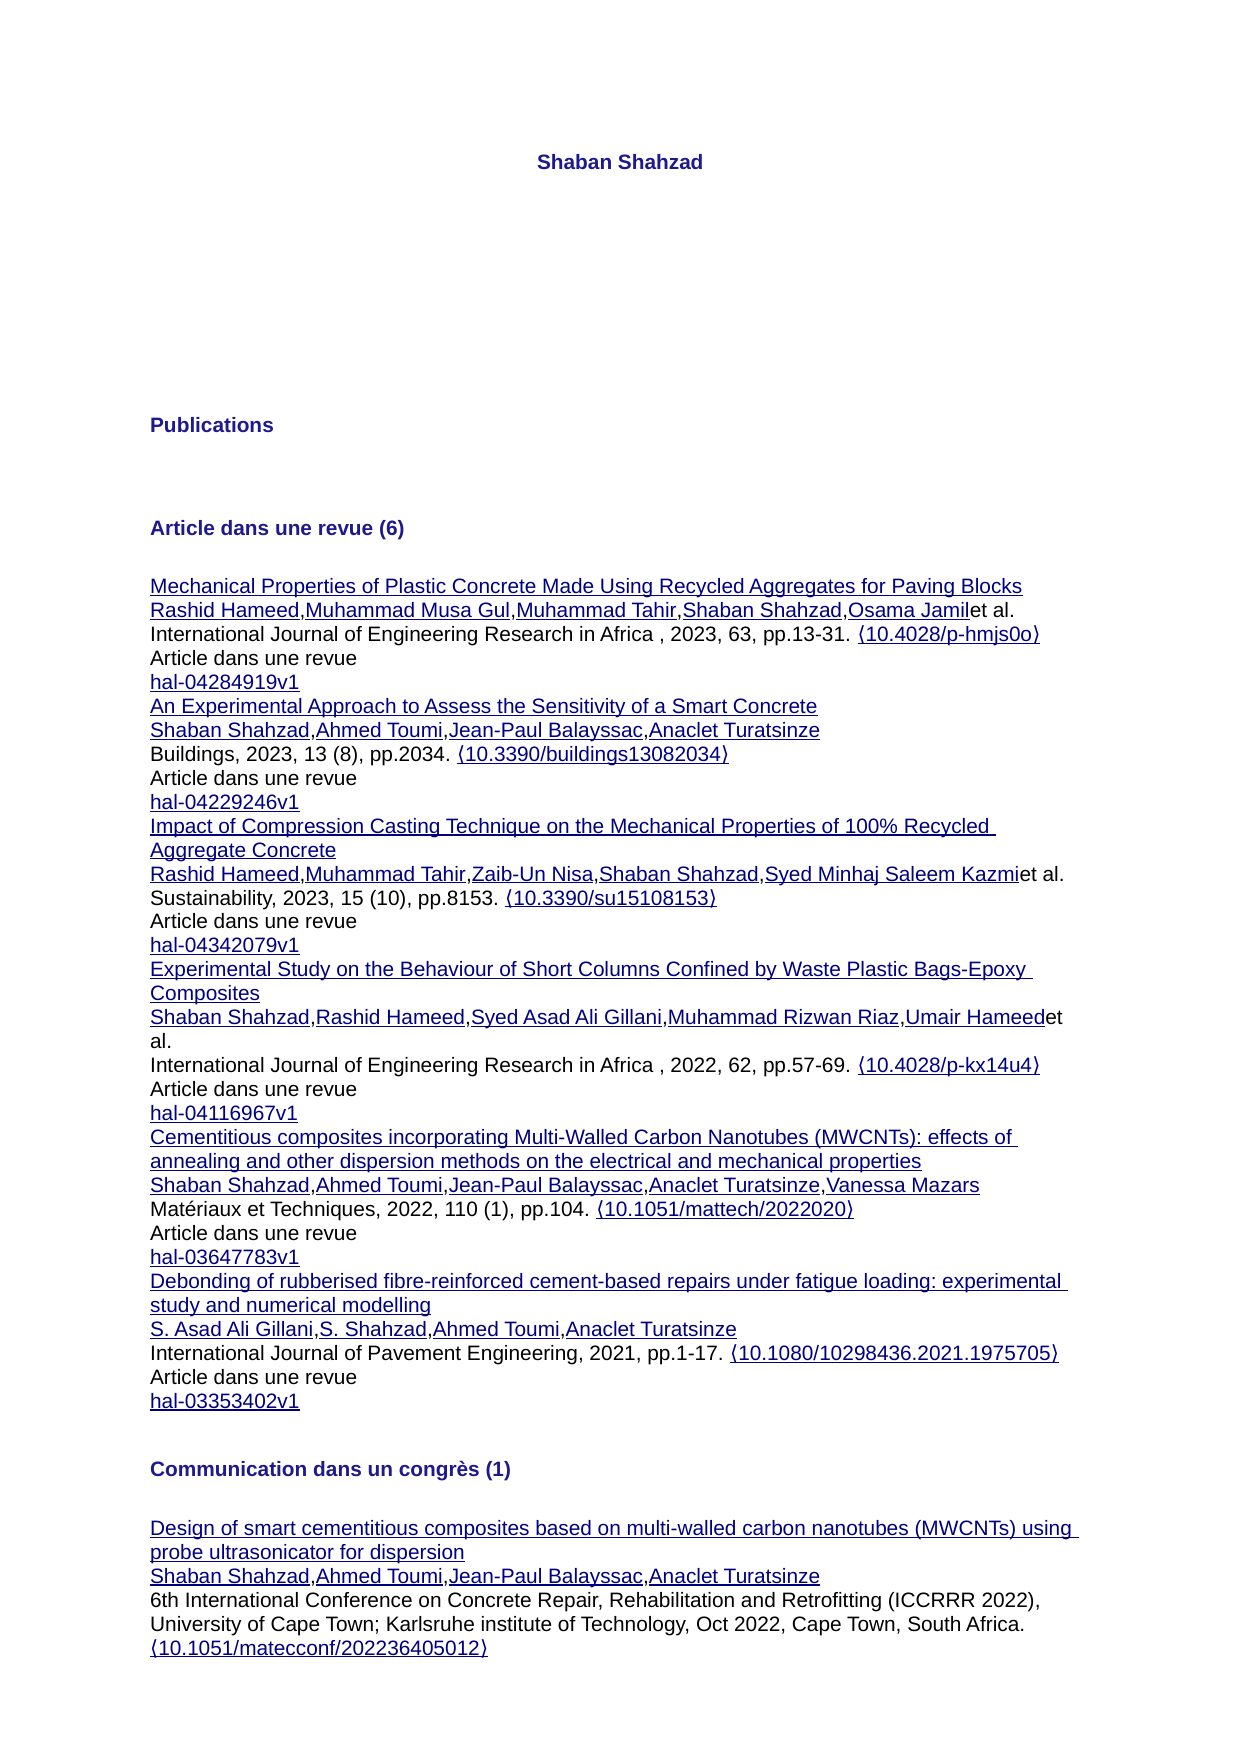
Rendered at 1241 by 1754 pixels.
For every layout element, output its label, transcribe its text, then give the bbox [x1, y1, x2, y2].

subtitle Publications [150, 412, 1090, 436]
subtitle Communication dans un congrès (1) [150, 1457, 1090, 1481]
table_cell Experimental Study on the Behaviour of Short Columns Confined by Waste Plastic Bags-Epoxy Composites Shaban Shahzad,Rashid Hameed,Syed Asad Ali Gillani,Muhammad Rizwan Riaz,Umair Hameedet al. International Journal of Engineering Research in Africa , 2022, 62, pp.57-69. ⟨10.4028/p-kx14u4⟩ Article dans une revue hal-04116967v1 [150, 957, 1090, 1125]
table_cell An Experimental Approach to Assess the Sensitivity of a Smart Concrete Shaban Shahzad,Ahmed Toumi,Jean-Paul Balayssac,Anaclet Turatsinze Buildings, 2023, 13 (8), pp.2034. ⟨10.3390/buildings13082034⟩ Article dans une revue hal-04229246v1 [150, 694, 1090, 813]
subtitle Shaban Shahzad [150, 150, 1090, 174]
table_cell Impact of Compression Casting Technique on the Mechanical Properties of 100% Recycled Aggregate Concrete Rashid Hameed,Muhammad Tahir,Zaib-Un Nisa,Shaban Shahzad,Syed Minhaj Saleem Kazmiet al. Sustainability, 2023, 15 (10), pp.8153. ⟨10.3390/su15108153⟩ Article dans une revue hal-04342079v1 [150, 814, 1090, 957]
table_header Mechanical Properties of Plastic Concrete Made Using Recycled Aggregates for Paving Blocks Rashid Hameed,Muhammad Musa Gul,Muhammad Tahir,Shaban Shahzad,Osama Jamilet al. International Journal of Engineering Research in Africa , 2023, 63, pp.13-31. ⟨10.4028/p-hmjs0o⟩ Article dans une revue hal-04284919v1 [150, 574, 1090, 694]
table_cell Debonding of rubberised fibre-reinforced cement-based repairs under fatigue loading: experimental study and numerical modelling S. Asad Ali Gillani,S. Shahzad,Ahmed Toumi,Anaclet Turatsinze International Journal of Pavement Engineering, 2021, pp.1-17. ⟨10.1080/10298436.2021.1975705⟩ Article dans une revue hal-03353402v1 [150, 1269, 1090, 1412]
subtitle Article dans une revue (6) [150, 516, 1090, 539]
table_cell Cementitious composites incorporating Multi-Walled Carbon Nanotubes (MWCNTs): effects of annealing and other dispersion methods on the electrical and mechanical properties Shaban Shahzad,Ahmed Toumi,Jean-Paul Balayssac,Anaclet Turatsinze,Vanessa Mazars Matériaux et Techniques, 2022, 110 (1), pp.104. ⟨10.1051/mattech/2022020⟩ Article dans une revue hal-03647783v1 [150, 1125, 1090, 1269]
table_header Design of smart cementitious composites based on multi-walled carbon nanotubes (MWCNTs) using probe ultrasonicator for dispersion Shaban Shahzad,Ahmed Toumi,Jean-Paul Balayssac,Anaclet Turatsinze 6th International Conference on Concrete Repair, Rehabilitation and Retrofitting (ICCRRR 2022), University of Cape Town; Karlsruhe institute of Technology, Oct 2022, Cape Town, South Africa. ⟨10.1051/matecconf/202236405012⟩ [150, 1516, 1090, 1659]
